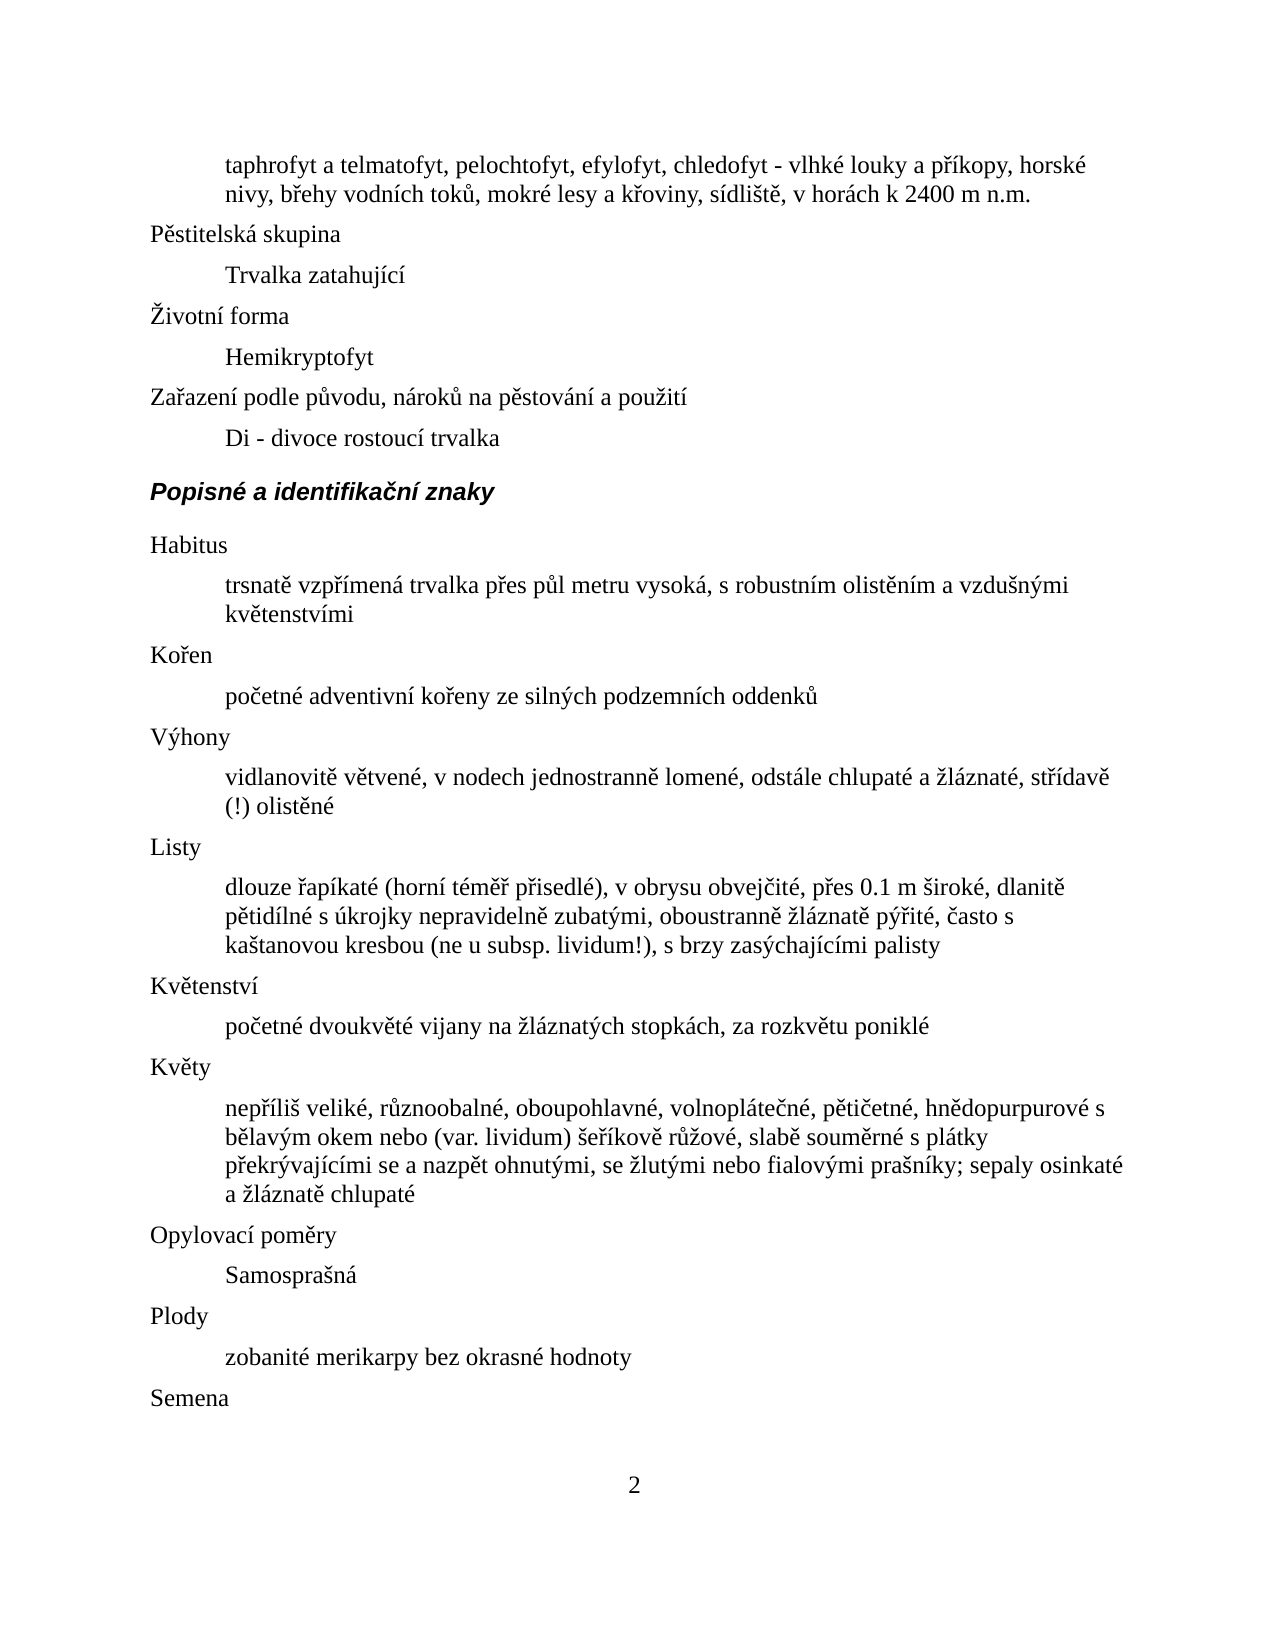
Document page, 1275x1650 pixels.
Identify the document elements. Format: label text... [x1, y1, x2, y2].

text Výhony [150, 722, 1125, 750]
text Semena [150, 1383, 1125, 1412]
subtitle Popisné a identifikační znaky [150, 477, 1125, 505]
text Plody [150, 1301, 1125, 1330]
text Opylovací poměry [150, 1220, 1125, 1249]
text nepříliš veliké, různoobalné, oboupohlavné, volnoplátečné, pětičetné, hnědopurpurové s bělavým okem nebo (var. lividum) šeříkově růžové, slabě souměrné s plátky překrývajícími se a nazpět ohnutými, se žlutými nebo fialovými prašníky; sepaly osinkaté a žláznatě chlupaté [225, 1093, 1125, 1208]
text Životní forma [150, 301, 1125, 330]
text Zařazení podle původu, nároků na pěstování a použití [150, 382, 1125, 411]
text Pěstitelská skupina [150, 219, 1125, 248]
text taphrofyt a telmatofyt, pelochtofyt, efylofyt, chledofyt - vlhké louky a příkopy, horské nivy, břehy vodních toků, mokré lesy a křoviny, sídliště, v horách k 2400 m n.m. [225, 150, 1125, 207]
text zobanité merikarpy bez okrasné hodnoty [225, 1342, 1125, 1371]
text Listy [150, 832, 1125, 861]
text Hemikryptofyt [225, 342, 1125, 370]
text početné dvoukvěté vijany na žláznatých stopkách, za rozkvětu poniklé [225, 1011, 1125, 1040]
text početné adventivní kořeny ze silných podzemních oddenků [225, 681, 1125, 709]
text Květenství [150, 971, 1125, 999]
text dlouze řapíkaté (horní téměř přisedlé), v obrysu obvejčité, přes 0.1 m široké, dlanitě pětidílné s úkrojky nepravidelně zubatými, oboustranně žláznatě pýřité, často s kaštanovou kresbou (ne u subsp. lividum!), s brzy zasýchajícími palisty [225, 872, 1125, 959]
text vidlanovitě větvené, v nodech jednostranně lomené, odstále chlupaté a žláznaté, střídavě (!) olistěné [225, 762, 1125, 820]
text Květy [150, 1052, 1125, 1081]
text Samosprašná [225, 1261, 1125, 1289]
text trsnatě vzpřímená trvalka přes půl metru vysoká, s robustním olistěním a vzdušnými květenstvími [225, 571, 1125, 628]
text Habitus [150, 530, 1125, 559]
text Di - divoce rostoucí trvalka [225, 423, 1125, 452]
text Kořen [150, 640, 1125, 669]
text Trvalka zatahující [225, 260, 1125, 289]
